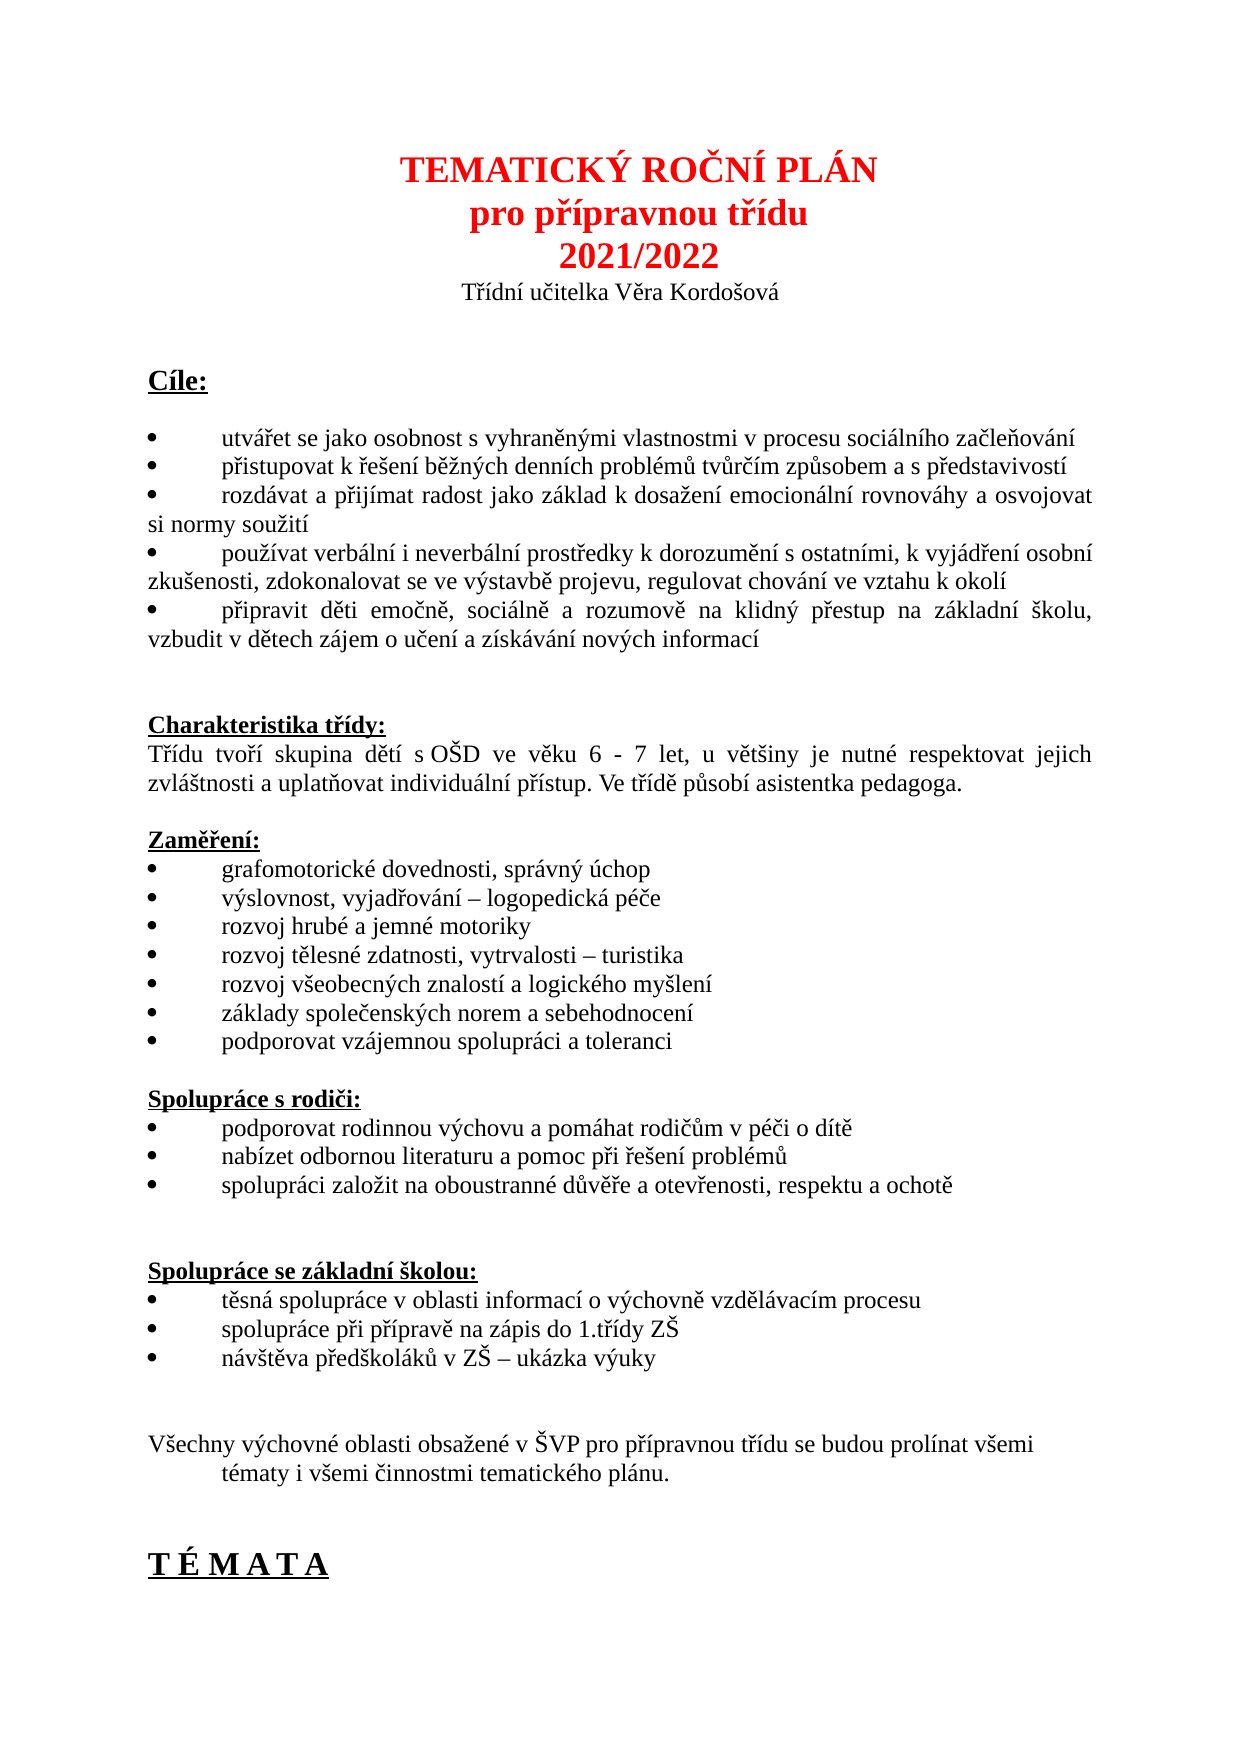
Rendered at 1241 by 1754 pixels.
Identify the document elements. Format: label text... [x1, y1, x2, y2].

text Cíle: [148, 363, 1093, 397]
list spolupráci založit na oboustranné důvěře a otevřenosti, respektu a ochotě [148, 1170, 1093, 1199]
list utvářet se jako osobnost s vyhraněnými vlastnostmi v procesu sociálního začleňování [148, 423, 1093, 451]
text Spolupráce s rodiči: [148, 1084, 1093, 1113]
list výslovnost, vyjadřování – logopedická péče [148, 883, 1093, 911]
list rozvoj všeobecných znalostí a logického myšlení [148, 969, 1093, 998]
text pro přípravnou třídu [185, 191, 1093, 234]
list přistupovat k řešení běžných denních problémů tvůrčím způsobem a s představivostí [148, 451, 1093, 480]
text TEMATICKÝ ROČNÍ PLÁN [185, 148, 1093, 191]
list spolupráce při přípravě na zápis do 1.třídy ZŠ [148, 1314, 1093, 1343]
text Spolupráce se základní školou: [148, 1256, 1093, 1285]
list základy společenských norem a sebehodnocení [148, 998, 1093, 1026]
text Třídní učitelka Věra Kordošová [148, 277, 1093, 306]
list nabízet odbornou literaturu a pomoc při řešení problémů [148, 1141, 1093, 1170]
list těsná spolupráce v oblasti informací o výchovně vzdělávacím procesu [148, 1285, 1093, 1314]
list rozvoj hrubé a jemné motoriky [148, 911, 1093, 940]
list používat verbální i neverbální prostředky k dorozumění s ostatními, k vyjádření osobní zkušenosti, zdokonalovat se ve výstavbě projevu, regulovat chování ve vztahu k okolí [148, 538, 1093, 595]
list podporovat rodinnou výchovu a pomáhat rodičům v péči o dítě [148, 1113, 1093, 1141]
list podporovat vzájemnou spolupráci a toleranci [148, 1026, 1093, 1055]
list grafomotorické dovednosti, správný úchop [148, 854, 1093, 883]
text Třídu tvoří skupina dětí s OŠD ve věku 6 - 7 let, u většiny je nutné respektovat jejich zvláštnosti a uplatňovat individuální přístup. Ve třídě působí asistentka pedagoga. [148, 739, 1093, 796]
list rozvoj tělesné zdatnosti, vytrvalosti – turistika [148, 940, 1093, 969]
list připravit děti emočně, sociálně a rozumově na klidný přestup na základní školu, vzbudit v dětech zájem o učení a získávání nových informací [148, 595, 1093, 653]
list rozdávat a přijímat radost jako základ k dosažení emocionální rovnováhy a osvojovat si normy soužití [148, 480, 1093, 538]
text Charakteristika třídy: [148, 710, 1093, 739]
text Zaměření: [148, 825, 1093, 854]
text T É M A T A [148, 1544, 1093, 1582]
list návštěva předškoláků v ZŠ – ukázka výuky [148, 1343, 1093, 1371]
text 2021/2022 [185, 234, 1093, 277]
text Všechny výchovné oblasti obsažené v ŠVP pro přípravnou třídu se budou prolínat všemi tématy i všemi činnostmi tematického plánu. [148, 1429, 1093, 1486]
